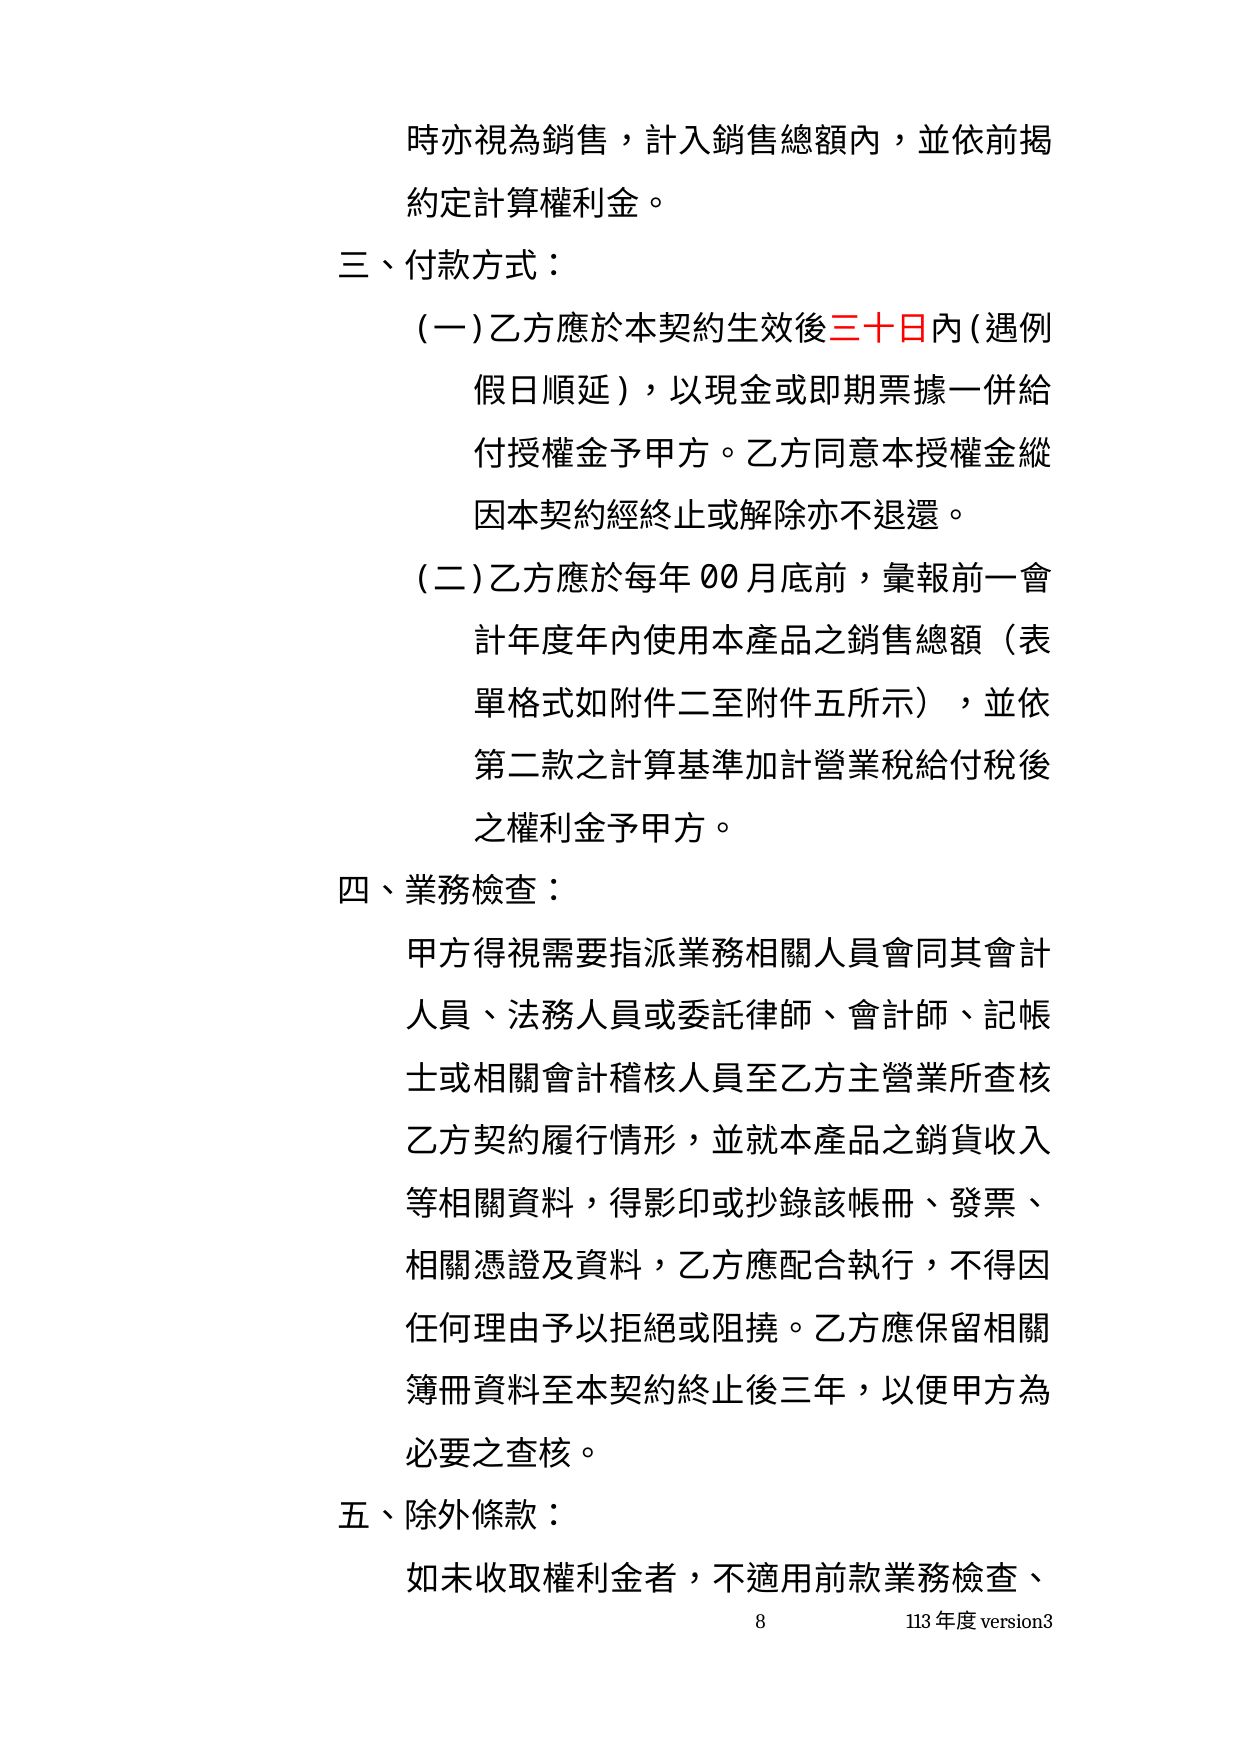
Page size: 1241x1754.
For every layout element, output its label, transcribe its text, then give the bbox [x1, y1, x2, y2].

text 五、除外條款： [337, 1471, 1053, 1534]
text (一)乙方應於本契約生效後三十日內(遇例假日順延)，以現金或即期票據一併給付授權金予甲方。乙方同意本授權金縱因本契約經終止或解除亦不退還。 [412, 284, 1053, 534]
text 時亦視為銷售，計入銷售總額內，並依前揭約定計算權利金。 [406, 96, 1053, 221]
text 甲方得視需要指派業務相關人員會同其會計人員、法務人員或委託律師、會計師、記帳士或相關會計稽核人員至乙方主營業所查核乙方契約履行情形，並就本產品之銷貨收入等相關資料，得影印或抄錄該帳冊、發票、相關憑證及資料，乙方應配合執行，不得因任何理由予以拒絕或阻撓。乙方應保留相關簿冊資料至本契約終止後三年，以便甲方為必要之查核。 [405, 909, 1053, 1471]
text 三、付款方式： [337, 221, 1053, 284]
text 四、業務檢查： [337, 846, 1053, 909]
text (二)乙方應於每年00月底前，彙報前一會計年度年內使用本產品之銷售總額（表單格式如附件二至附件五所示），並依第二款之計算基準加計營業稅給付稅後之權利金予甲方。 [412, 534, 1053, 846]
text 如未收取權利金者，不適用前款業務檢查、 [406, 1534, 1053, 1596]
